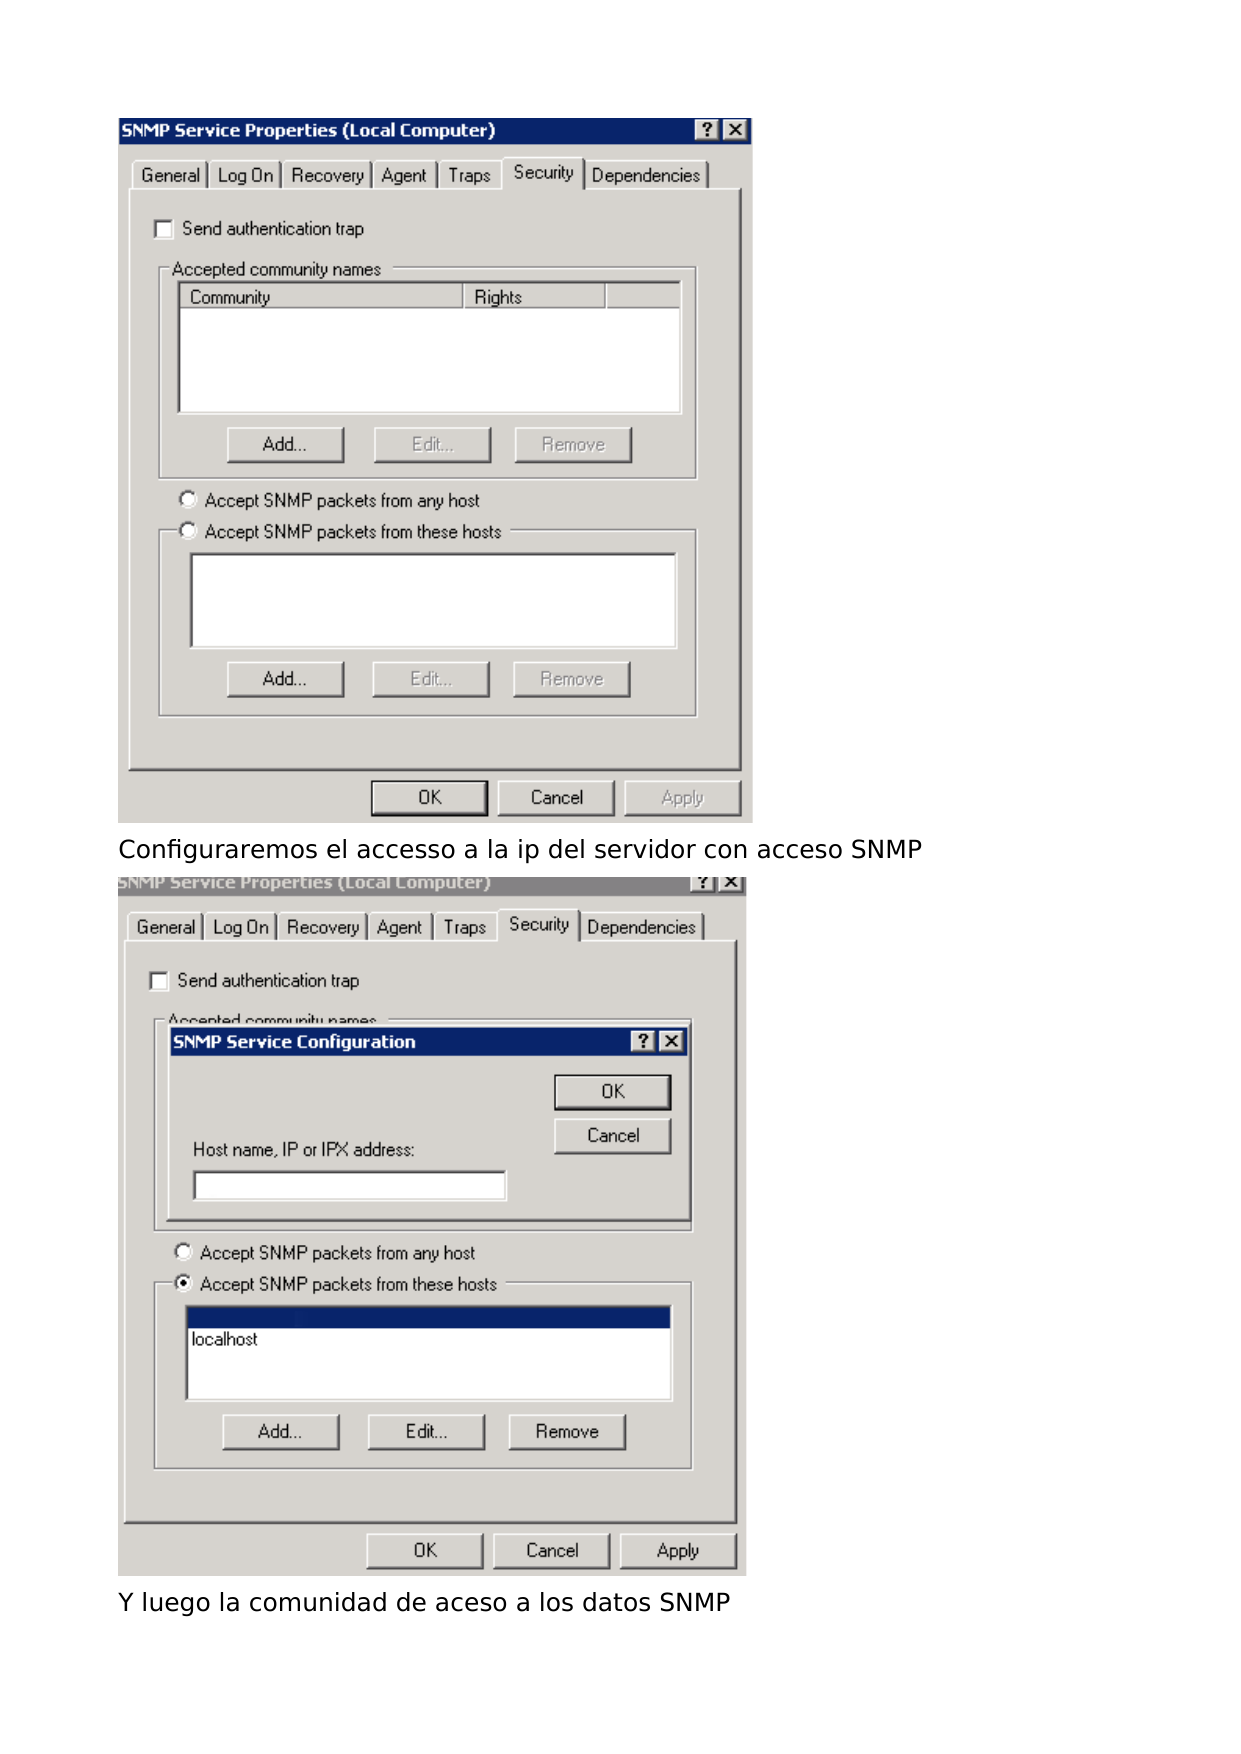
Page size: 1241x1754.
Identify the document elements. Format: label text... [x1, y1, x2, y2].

picture [118, 877, 747, 1576]
picture [118, 118, 753, 823]
text Configuraremos el accesso a la ip del servidor con acceso SNMP [118, 835, 1122, 864]
text Y luego la comunidad de aceso a los datos SNMP [118, 1588, 1122, 1617]
